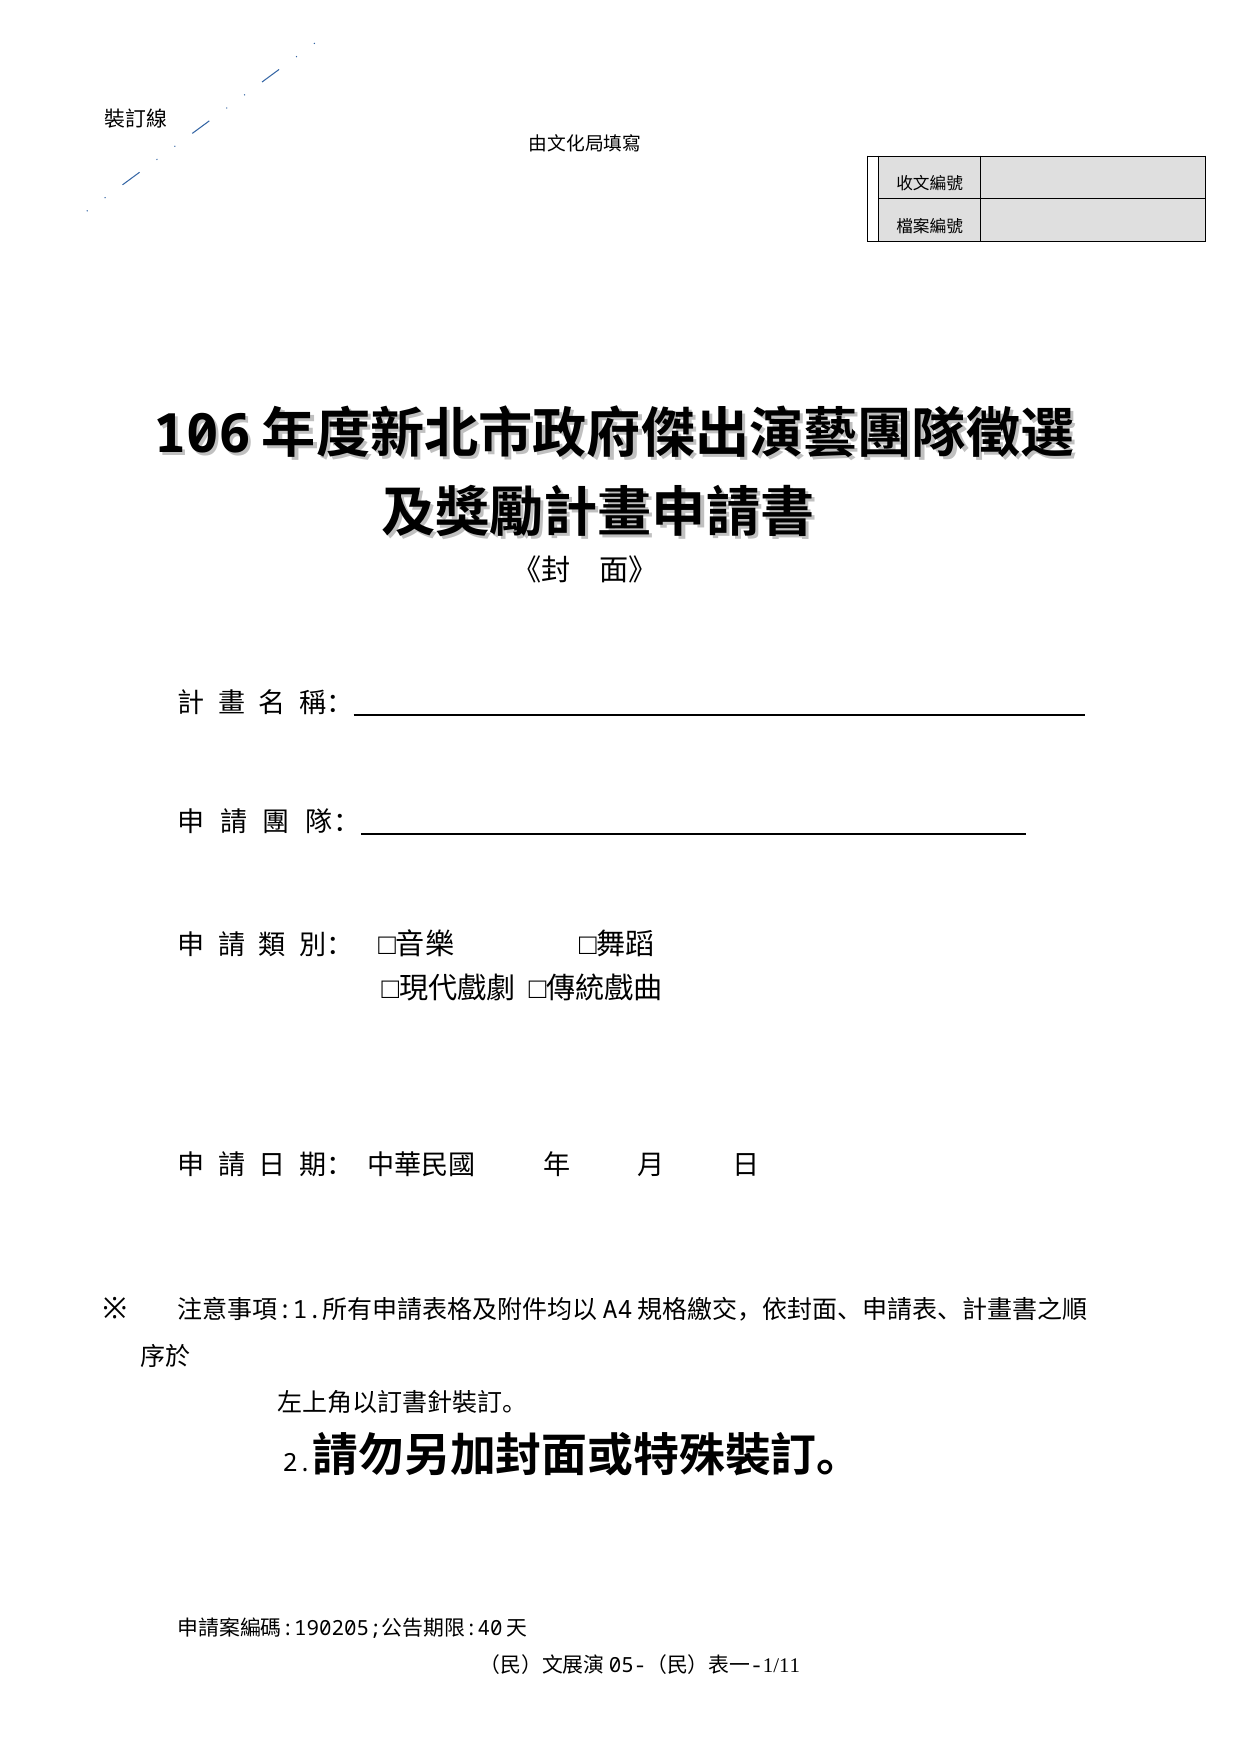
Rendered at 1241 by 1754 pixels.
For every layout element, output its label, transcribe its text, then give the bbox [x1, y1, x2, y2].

text 申 請 類 別： □音樂 □舞蹈 [177, 920, 1092, 963]
table_cell [981, 199, 1205, 241]
text 由文化局填寫 [101, 92, 1118, 156]
text 左上角以訂書針裝訂。 [102, 1373, 1092, 1419]
text 《封 面》 [39, 547, 1130, 589]
text 申 請 團 隊： [177, 799, 1092, 839]
text 106年度新北市政府傑出演藝團隊徵選及獎勵計畫申請書 [102, 389, 1092, 547]
table_header 收文編號 [879, 157, 980, 198]
table_header [981, 157, 1205, 198]
text 2.請勿另加封面或特殊裝訂。 [102, 1419, 1092, 1485]
text 裝訂線 [104, 95, 188, 133]
table_cell 檔案編號 [879, 199, 980, 241]
text □現代戲劇 □傳統戲曲 [177, 965, 1092, 1007]
list 注意事項:1.所有申請表格及附件均以A4規格繳交，依封面、申請表、計畫書之順序於 [102, 1281, 1092, 1373]
text 申 請 日 期： 中華民國 年 月 日 [177, 1143, 1092, 1182]
text 計 畫 名 稱： [177, 681, 1092, 720]
table_header [868, 157, 878, 241]
